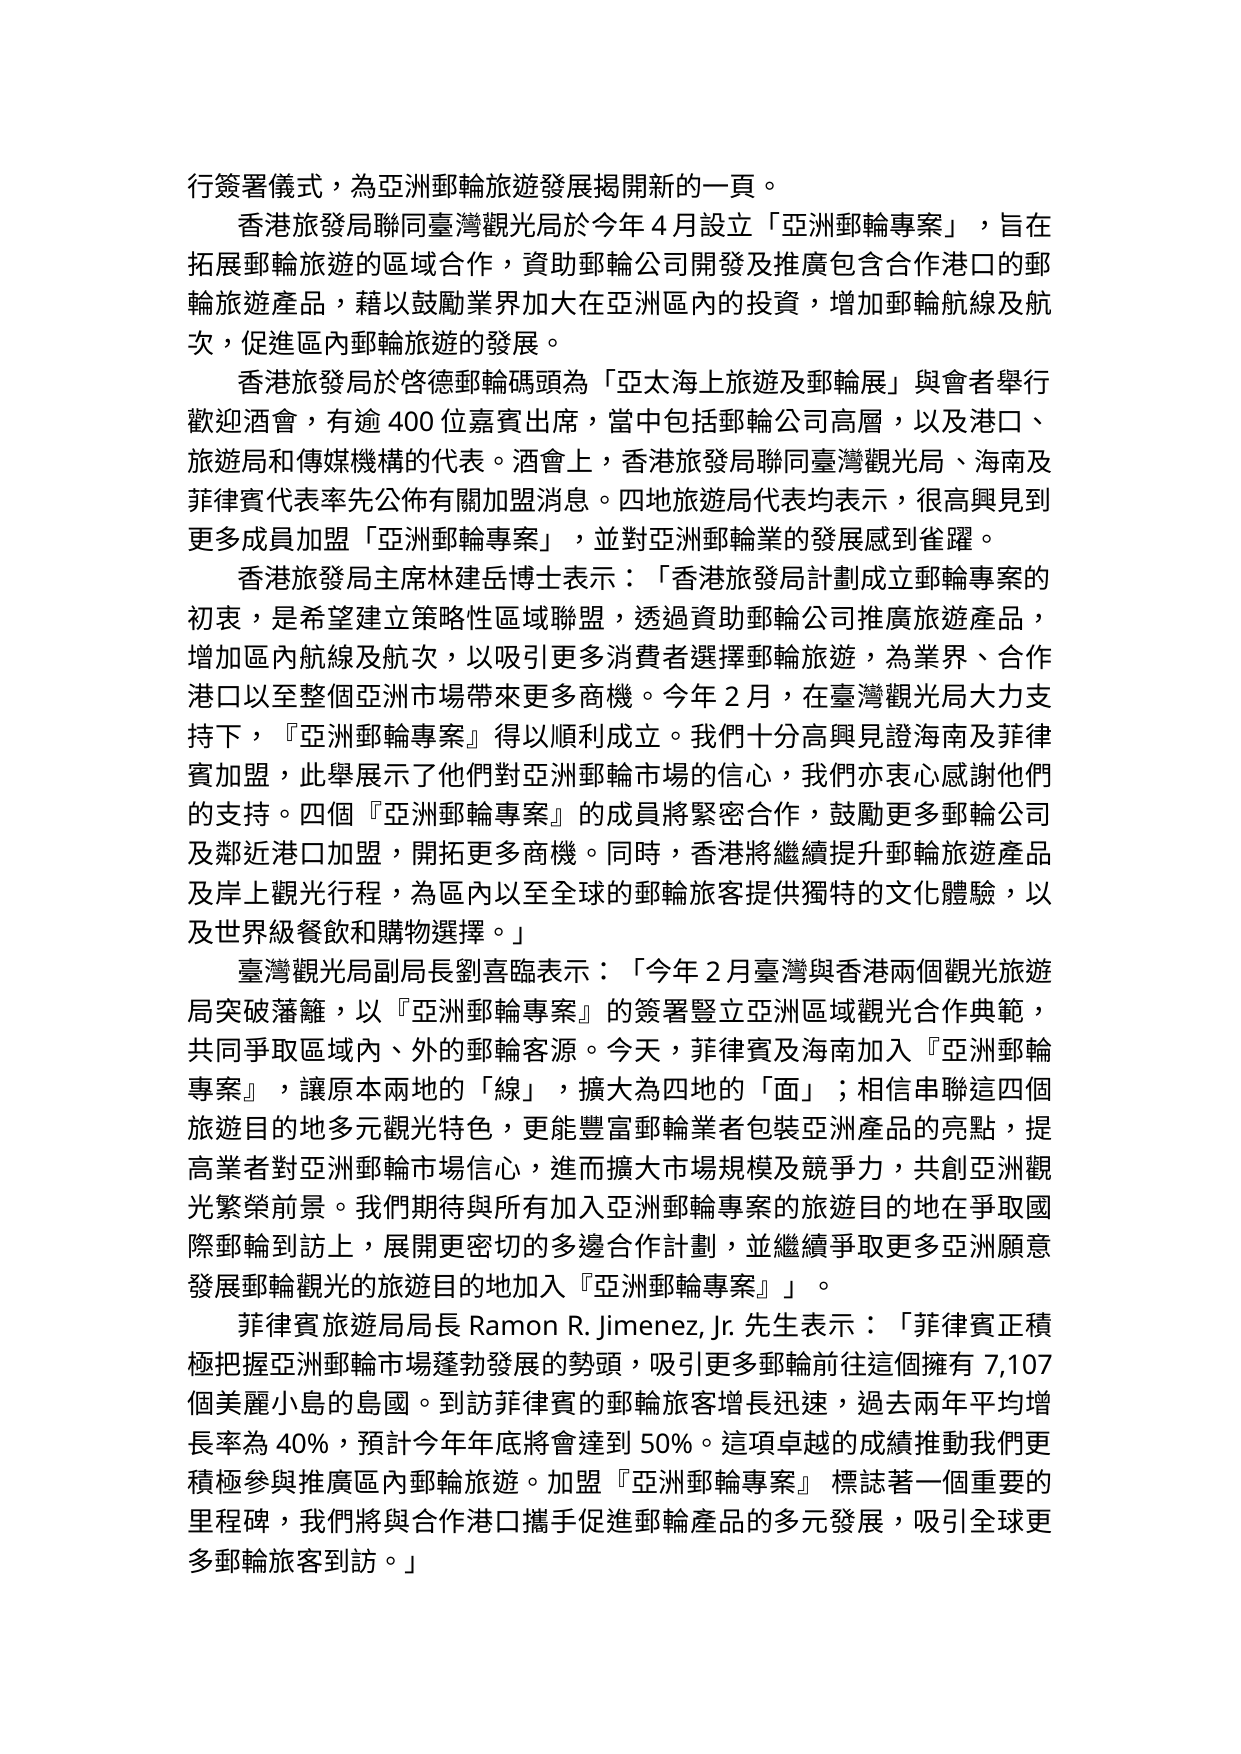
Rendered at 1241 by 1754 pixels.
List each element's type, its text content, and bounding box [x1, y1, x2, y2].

text 香港旅發局聯同臺灣觀光局於今年4月設立「亞洲郵輪專案」，旨在拓展郵輪旅遊的區域合作，資助郵輪公司開發及推廣包含合作港口的郵輪旅遊產品，藉以鼓勵業界加大在亞洲區內的投資，增加郵輪航線及航次，促進區內郵輪旅遊的發展。 [187, 204, 1053, 361]
text 行簽署儀式，為亞洲郵輪旅遊發展揭開新的一頁。 [187, 164, 1053, 204]
text 香港旅發局主席林建岳博士表示：「香港旅發局計劃成立郵輪專案的初衷，是希望建立策略性區域聯盟，透過資助郵輪公司推廣旅遊產品，增加區內航線及航次，以吸引更多消費者選擇郵輪旅遊，為業界、合作港口以至整個亞洲市場帶來更多商機。今年2月，在臺灣觀光局大力支持下，『亞洲郵輪專案』得以順利成立。我們十分高興見證海南及菲律賓加盟，此舉展示了他們對亞洲郵輪市場的信心，我們亦衷心感謝他們的支持。四個『亞洲郵輪專案』的成員將緊密合作，鼓勵更多郵輪公司及鄰近港口加盟，開拓更多商機。同時，香港將繼續提升郵輪旅遊產品及岸上觀光行程，為區內以至全球的郵輪旅客提供獨特的文化體驗，以及世界級餐飲和購物選擇。」 [187, 557, 1053, 950]
text 香港旅發局於啓德郵輪碼頭為「亞太海上旅遊及郵輪展」與會者舉行歡迎酒會，有逾400位嘉賓出席，當中包括郵輪公司高層，以及港口、旅遊局和傳媒機構的代表。酒會上，香港旅發局聯同臺灣觀光局、海南及菲律賓代表率先公佈有關加盟消息。四地旅遊局代表均表示，很高興見到更多成員加盟「亞洲郵輪專案」，並對亞洲郵輪業的發展感到雀躍。 [187, 361, 1053, 557]
text 臺灣觀光局副局長劉喜臨表示：「今年2月臺灣與香港兩個觀光旅遊局突破藩籬，以『亞洲郵輪專案』的簽署豎立亞洲區域觀光合作典範，共同爭取區域內、外的郵輪客源。今天，菲律賓及海南加入『亞洲郵輪專案』，讓原本兩地的「線」，擴大為四地的「面」；相信串聯這四個旅遊目的地多元觀光特色，更能豐富郵輪業者包裝亞洲產品的亮點，提高業者對亞洲郵輪市場信心，進而擴大市場規模及競爭力，共創亞洲觀光繁榮前景。我們期待與所有加入亞洲郵輪專案的旅遊目的地在爭取國際郵輪到訪上，展開更密切的多邊合作計劃，並繼續爭取更多亞洲願意發展郵輪觀光的旅遊目的地加入『亞洲郵輪專案』」。 [187, 950, 1053, 1304]
text 菲律賓旅遊局局長Ramon R. Jimenez, Jr. 先生表示：「菲律賓正積極把握亞洲郵輪市場蓬勃發展的勢頭，吸引更多郵輪前往這個擁有7,107個美麗小島的島國。到訪菲律賓的郵輪旅客增長迅速，過去兩年平均增長率為40%，預計今年年底將會達到50%。這項卓越的成績推動我們更積極參與推廣區內郵輪旅遊。加盟『亞洲郵輪專案』 標誌著一個重要的里程碑，我們將與合作港口攜手促進郵輪產品的多元發展，吸引全球更多郵輪旅客到訪。」 [187, 1304, 1053, 1579]
